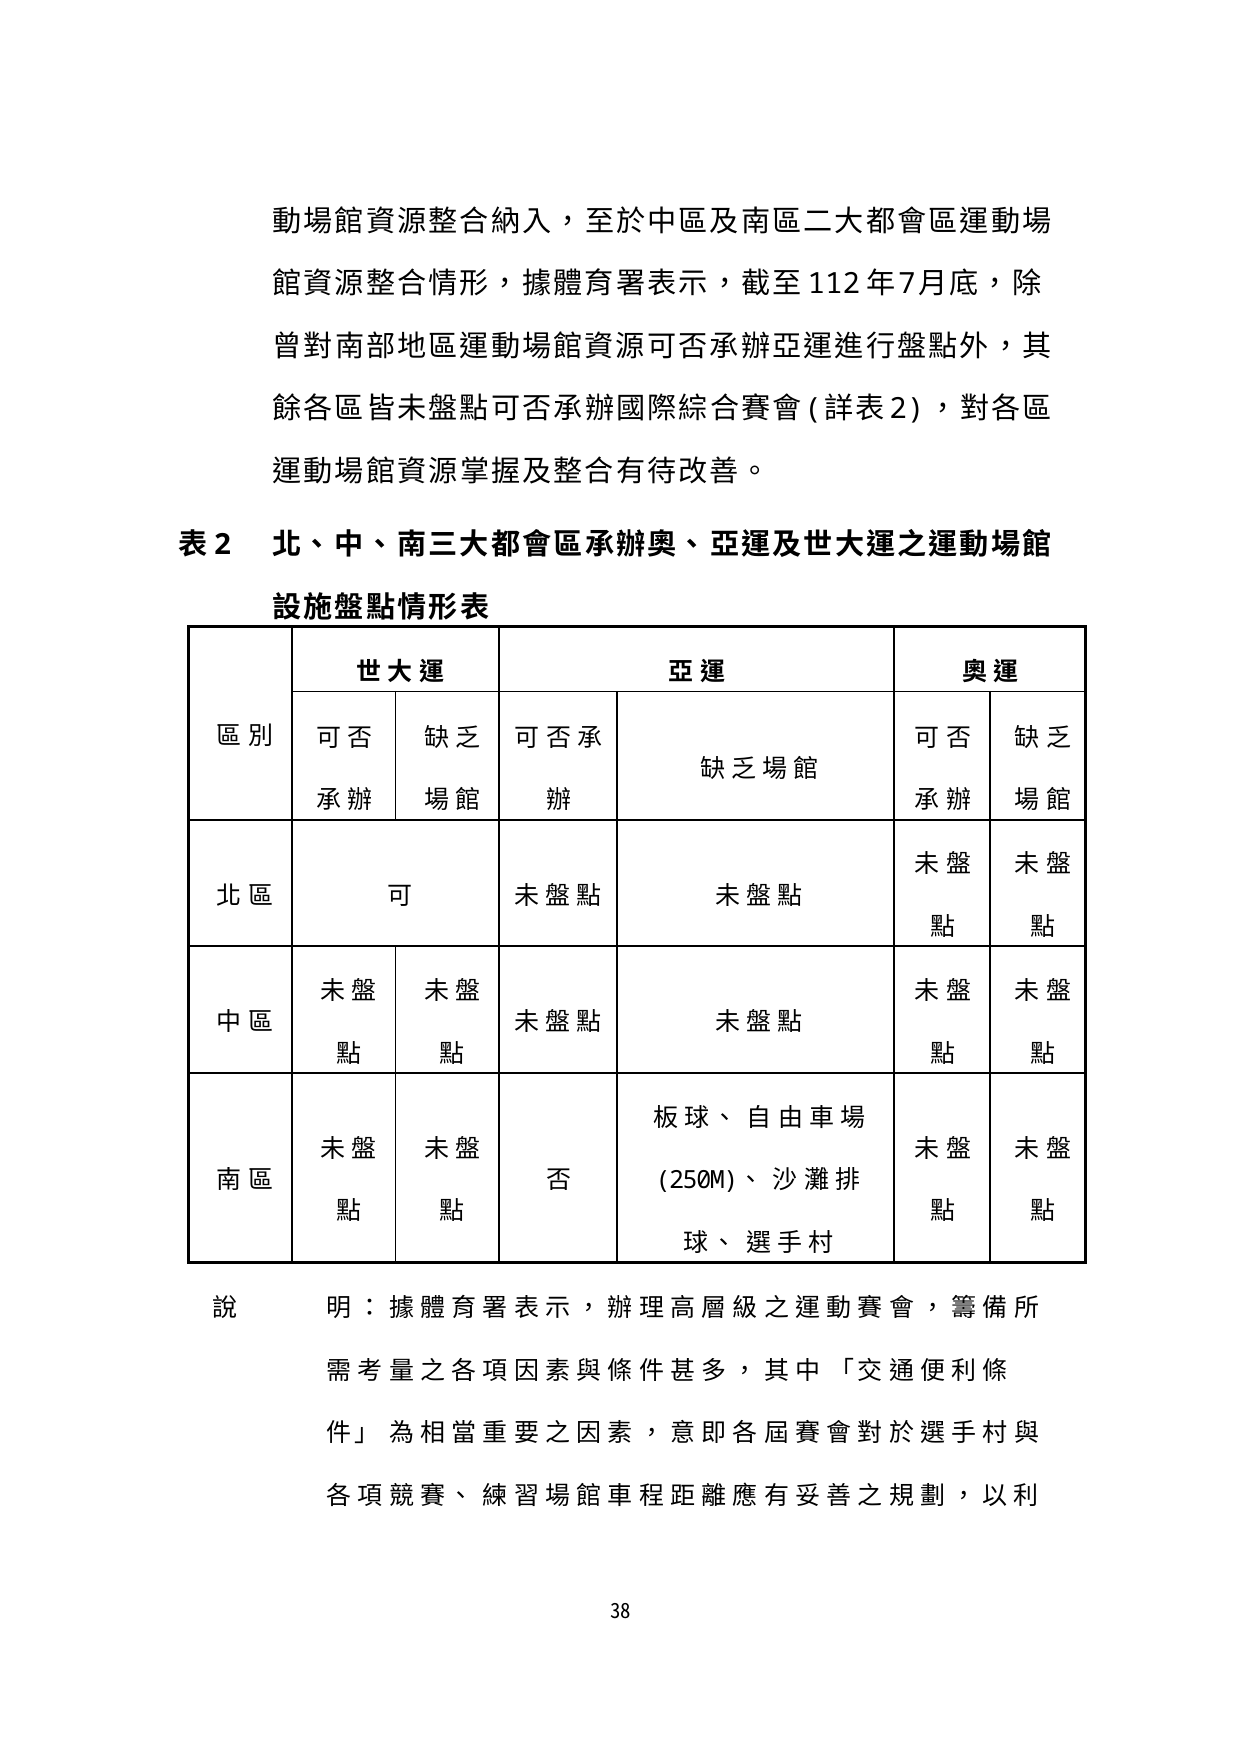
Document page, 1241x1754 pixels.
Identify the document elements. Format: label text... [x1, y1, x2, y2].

table_cell 中區 [190, 947, 291, 1072]
table_cell 未盤點 [500, 947, 616, 1072]
table_cell 缺乏場館 [991, 692, 1084, 819]
table_header 亞運 [500, 628, 893, 691]
table_cell 未盤點 [396, 947, 498, 1072]
table_cell 未盤點 [991, 1074, 1084, 1261]
table_cell 南區 [190, 1074, 291, 1261]
table_cell 缺乏場館 [396, 692, 498, 819]
table_cell 未盤點 [895, 1074, 989, 1261]
table_cell 未盤點 [618, 947, 893, 1072]
table_cell 未盤點 [895, 947, 989, 1072]
table_cell 可否承辦 [895, 692, 989, 819]
text 說 明：據體育署表示，辦理高層級之運動賽會，籌備所需考量之各項因素與條件甚多，其中「交通便利條件」為相當重要之因素，意即各屆賽會對於選手村與各項競賽、練習場館車程距離應有妥善之規劃，以利 [172, 1264, 1063, 1514]
table_cell 未盤點 [396, 1074, 498, 1261]
table_cell 未盤點 [895, 821, 989, 945]
table_cell 北區 [190, 821, 291, 945]
table_cell 未盤點 [293, 947, 395, 1072]
table_cell 否 [500, 1074, 616, 1261]
table_header 世大運 [293, 628, 498, 691]
table_cell 可否承辦 [500, 692, 616, 819]
text 表2 北、中、南三大都會區承辦奧、亞運及世大運之運動場館設施盤點情形表 [177, 500, 1063, 625]
table_cell 未盤點 [293, 1074, 395, 1261]
table_cell 未盤點 [618, 821, 893, 945]
table_cell 未盤點 [991, 947, 1084, 1072]
table_cell 未盤點 [500, 821, 616, 945]
table_cell 可 [293, 821, 498, 945]
table_cell 缺乏場館 [618, 692, 893, 819]
table_header 區別 [190, 628, 291, 819]
table_header 奧運 [895, 628, 1084, 691]
text 主辦國際運動賽會，可形塑國際形象、提升國際地位、突破外交困境，同時結合文化、觀光、產業發展等，有助振興區域經濟成長。若要爭取舉辦國際大型賽會，建構符合其賽會要求運動設施為前題要件。由於奧、亞運及世大運等國際綜合運動賽會，仍以單一城市為主提出申辦，我國舉辦2017年臺北世界大學運動會時已將北區各級學校運動場館資源整合納入，至於中區及南區二大都會區運動場館資源整合情形，據體育署表示，截至112年7月底，除曾對南部地區運動場館資源可否承辦亞運進行盤點外，其餘各區皆未盤點可否承辦國際綜合賽會(詳表2)，對各區運動場館資源掌握及整合有待改善。 [266, 177, 1063, 490]
table_cell 可否承辦 [293, 692, 395, 819]
table_cell 板球、自由車場(250M)、沙灘排球、選手村 [618, 1074, 893, 1261]
table_cell 未盤點 [991, 821, 1084, 945]
